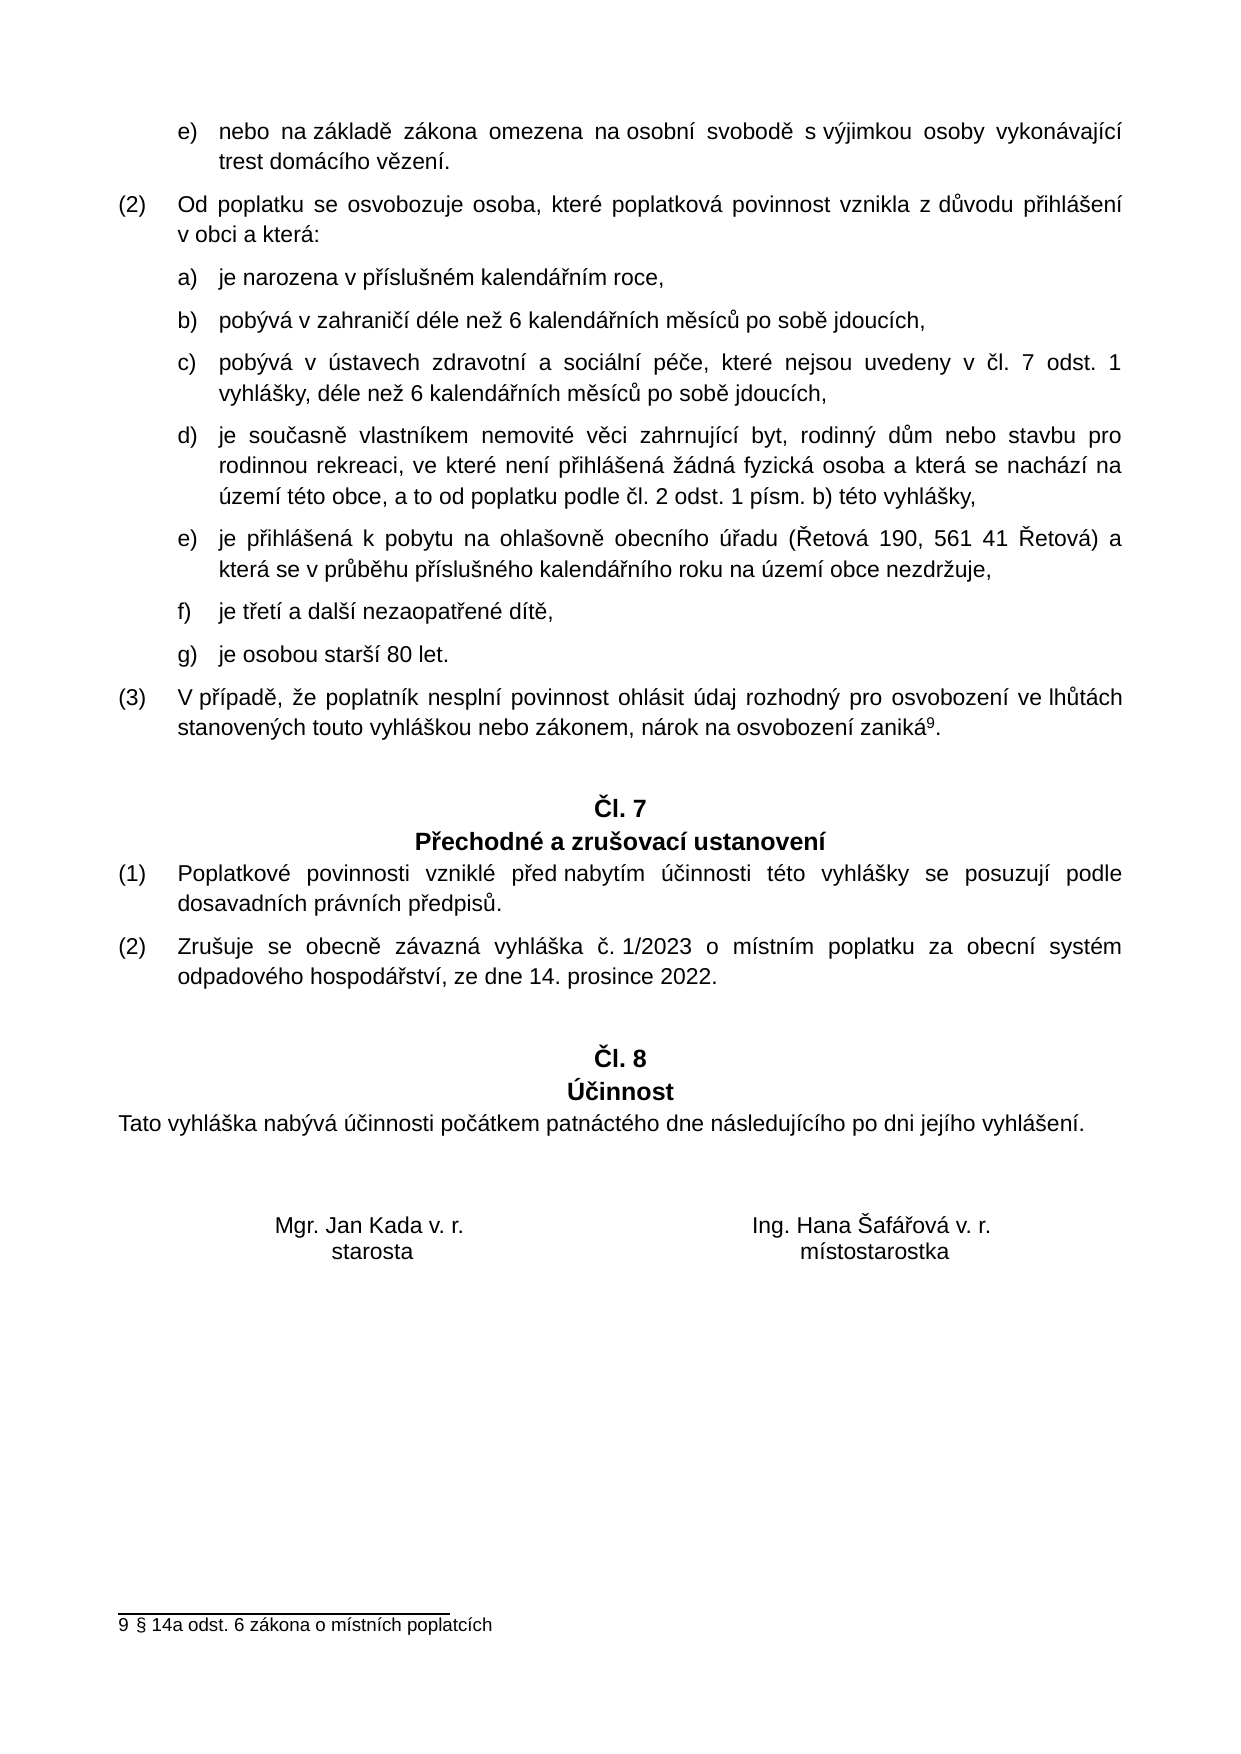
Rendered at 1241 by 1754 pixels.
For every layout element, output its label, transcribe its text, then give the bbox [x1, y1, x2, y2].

table_header Mgr. Jan Kada v. r. starosta [118, 1152, 620, 1270]
list je narozena v příslušném kalendářním roce, [177, 264, 1122, 290]
list § 14a odst. 6 zákona o místních poplatcích [118, 1614, 1122, 1635]
list je osobou starší 80 let. [177, 641, 1122, 667]
list Od poplatku se osvobozuje osoba, které poplatková povinnost vznikla z důvodu přihlášení v obci a která: [118, 191, 1122, 248]
table_cell [118, 1270, 620, 1388]
table_header Ing. Hana Šafářová v. r. místostarostka [620, 1152, 1122, 1270]
list je současně vlastníkem nemovité věci zahrnující byt, rodinný dům nebo stavbu pro rodinnou rekreaci, ve které není přihlášená žádná fyzická osoba a která se nachází na území této obce, a to od poplatku podle čl. 2 odst. 1 písm. b) této vyhlášky, [177, 422, 1122, 509]
list je přihlášená k pobytu na ohlašovně obecního úřadu (Řetová 190, 561 41 Řetová) a která se v průběhu příslušného kalendářního roku na území obce nezdržuje, [177, 525, 1122, 582]
subtitle Čl. 8 Účinnost [118, 1043, 1122, 1105]
table_cell [620, 1270, 1122, 1388]
text Tato vyhláška nabývá účinnosti počátkem patnáctého dne následujícího po dni jejího vyhlášení. [118, 1109, 1122, 1136]
list nebo na základě zákona omezena na osobní svobodě s výjimkou osoby vykonávající trest domácího vězení. [177, 118, 1122, 175]
list pobývá v zahraničí déle než 6 kalendářních měsíců po sobě jdoucích, [177, 307, 1122, 333]
subtitle Čl. 7 Přechodné a zrušovací ustanovení [118, 794, 1122, 856]
list Poplatkové povinnosti vzniklé před nabytím účinnosti této vyhlášky se posuzují podle dosavadních právních předpisů. [118, 860, 1122, 917]
list V případě, že poplatník nesplní povinnost ohlásit údaj rozhodný pro osvobození ve lhůtách stanovených touto vyhláškou nebo zákonem, nárok na osvobození zaniká. [118, 684, 1122, 740]
list je třetí a další nezaopatřené dítě, [177, 598, 1122, 625]
list Zrušuje se obecně závazná vyhláška č. 1/2023 o místním poplatku za obecní systém odpadového hospodářství, ze dne 14. prosince 2022. [118, 933, 1122, 990]
list pobývá v ústavech zdravotní a sociální péče, které nejsou uvedeny v čl. 7 odst. 1 vyhlášky, déle než 6 kalendářních měsíců po sobě jdoucích, [177, 349, 1122, 406]
